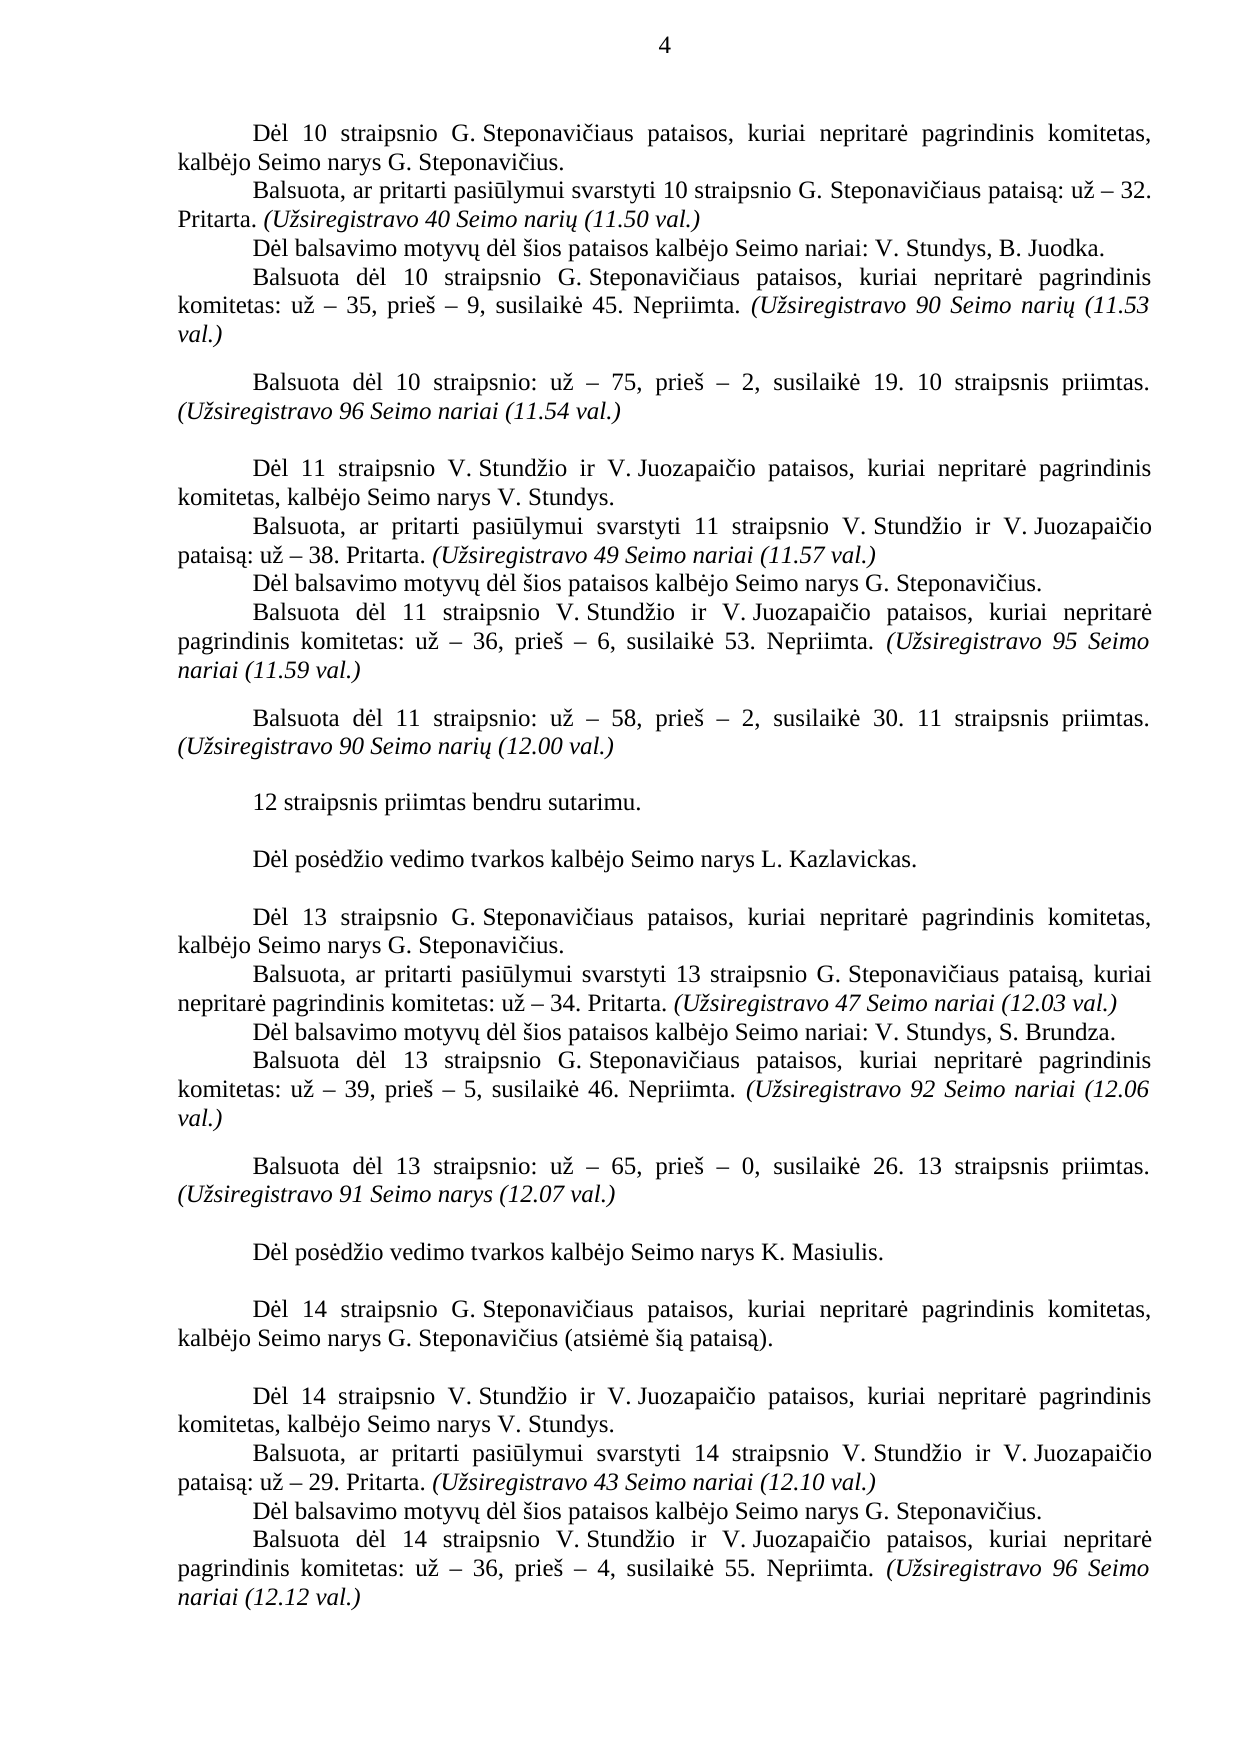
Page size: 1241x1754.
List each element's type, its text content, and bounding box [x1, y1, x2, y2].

text Balsuota, ar pritarti pasiūlymui svarstyti 11 straipsnio V. Stundžio ir V. Juozapaičio pataisą: už – 38. Pritarta. (Užsiregistravo 49 Seimo nariai (11.57 val.) [177, 511, 1152, 568]
text Dėl 10 straipsnio G. Steponavičiaus pataisos, kuriai nepritarė pagrindinis komitetas, kalbėjo Seimo narys G. Steponavičius. [177, 118, 1152, 176]
text Balsuota, ar pritarti pasiūlymui svarstyti 13 straipsnio G. Steponavičiaus pataisą, kuriai nepritarė pagrindinis komitetas: už – 34. Pritarta. (Užsiregistravo 47 Seimo nariai (12.03 val.) [177, 959, 1152, 1017]
text Balsuota, ar pritarti pasiūlymui svarstyti 14 straipsnio V. Stundžio ir V. Juozapaičio pataisą: už – 29. Pritarta. (Užsiregistravo 43 Seimo nariai (12.10 val.) [177, 1438, 1152, 1496]
text Dėl 14 straipsnio G. Steponavičiaus pataisos, kuriai nepritarė pagrindinis komitetas, kalbėjo Seimo narys G. Steponavičius (atsiėmė šią pataisą). [177, 1294, 1152, 1352]
text Balsuota dėl 13 straipsnio G. Steponavičiaus pataisos, kuriai nepritarė pagrindinis komitetas: už – 39, prieš – 5, susilaikė 46. Nepriimta. (Užsiregistravo 92 Seimo nariai (12.06 val.) [177, 1045, 1152, 1132]
text Balsuota dėl 11 straipsnio: už – 58, prieš – 2, susilaikė 30. 11 straipsnis priimtas. (Užsiregistravo 90 Seimo narių (12.00 val.) [177, 703, 1152, 760]
text Dėl posėdžio vedimo tvarkos kalbėjo Seimo narys K. Masiulis. [177, 1237, 1152, 1266]
text Dėl balsavimo motyvų dėl šios pataisos kalbėjo Seimo narys G. Steponavičius. [177, 1496, 1152, 1524]
text Balsuota dėl 10 straipsnio: už – 75, prieš – 2, susilaikė 19. 10 straipsnis priimtas. (Užsiregistravo 96 Seimo nariai (11.54 val.) [177, 367, 1152, 425]
text 12 straipsnis priimtas bendru sutarimu. [177, 787, 1152, 815]
text Dėl 13 straipsnio G. Steponavičiaus pataisos, kuriai nepritarė pagrindinis komitetas, kalbėjo Seimo narys G. Steponavičius. [177, 902, 1152, 959]
text Balsuota dėl 14 straipsnio V. Stundžio ir V. Juozapaičio pataisos, kuriai nepritarė pagrindinis komitetas: už – 36, prieš – 4, susilaikė 55. Nepriimta. (Užsiregistravo 96 Seimo nariai (12.12 val.) [177, 1524, 1152, 1611]
text Dėl 14 straipsnio V. Stundžio ir V. Juozapaičio pataisos, kuriai nepritarė pagrindinis komitetas, kalbėjo Seimo narys V. Stundys. [177, 1381, 1152, 1438]
text Balsuota dėl 11 straipsnio V. Stundžio ir V. Juozapaičio pataisos, kuriai nepritarė pagrindinis komitetas: už – 36, prieš – 6, susilaikė 53. Nepriimta. (Užsiregistravo 95 Seimo nariai (11.59 val.) [177, 597, 1152, 683]
text Balsuota dėl 13 straipsnio: už – 65, prieš – 0, susilaikė 26. 13 straipsnis priimtas. (Užsiregistravo 91 Seimo narys (12.07 val.) [177, 1151, 1152, 1208]
text Dėl balsavimo motyvų dėl šios pataisos kalbėjo Seimo narys G. Steponavičius. [177, 568, 1152, 597]
text Dėl balsavimo motyvų dėl šios pataisos kalbėjo Seimo nariai: V. Stundys, S. Brundza. [177, 1017, 1152, 1045]
text Dėl 11 straipsnio V. Stundžio ir V. Juozapaičio pataisos, kuriai nepritarė pagrindinis komitetas, kalbėjo Seimo narys V. Stundys. [177, 453, 1152, 511]
text Dėl posėdžio vedimo tvarkos kalbėjo Seimo narys L. Kazlavickas. [177, 844, 1152, 873]
text Balsuota, ar pritarti pasiūlymui svarstyti 10 straipsnio G. Steponavičiaus pataisą: už – 32. Pritarta. (Užsiregistravo 40 Seimo narių (11.50 val.) [177, 176, 1152, 233]
text Dėl balsavimo motyvų dėl šios pataisos kalbėjo Seimo nariai: V. Stundys, B. Juodka. [177, 233, 1152, 262]
text Balsuota dėl 10 straipsnio G. Steponavičiaus pataisos, kuriai nepritarė pagrindinis komitetas: už – 35, prieš – 9, susilaikė 45. Nepriimta. (Užsiregistravo 90 Seimo narių (11.53 val.) [177, 262, 1152, 348]
